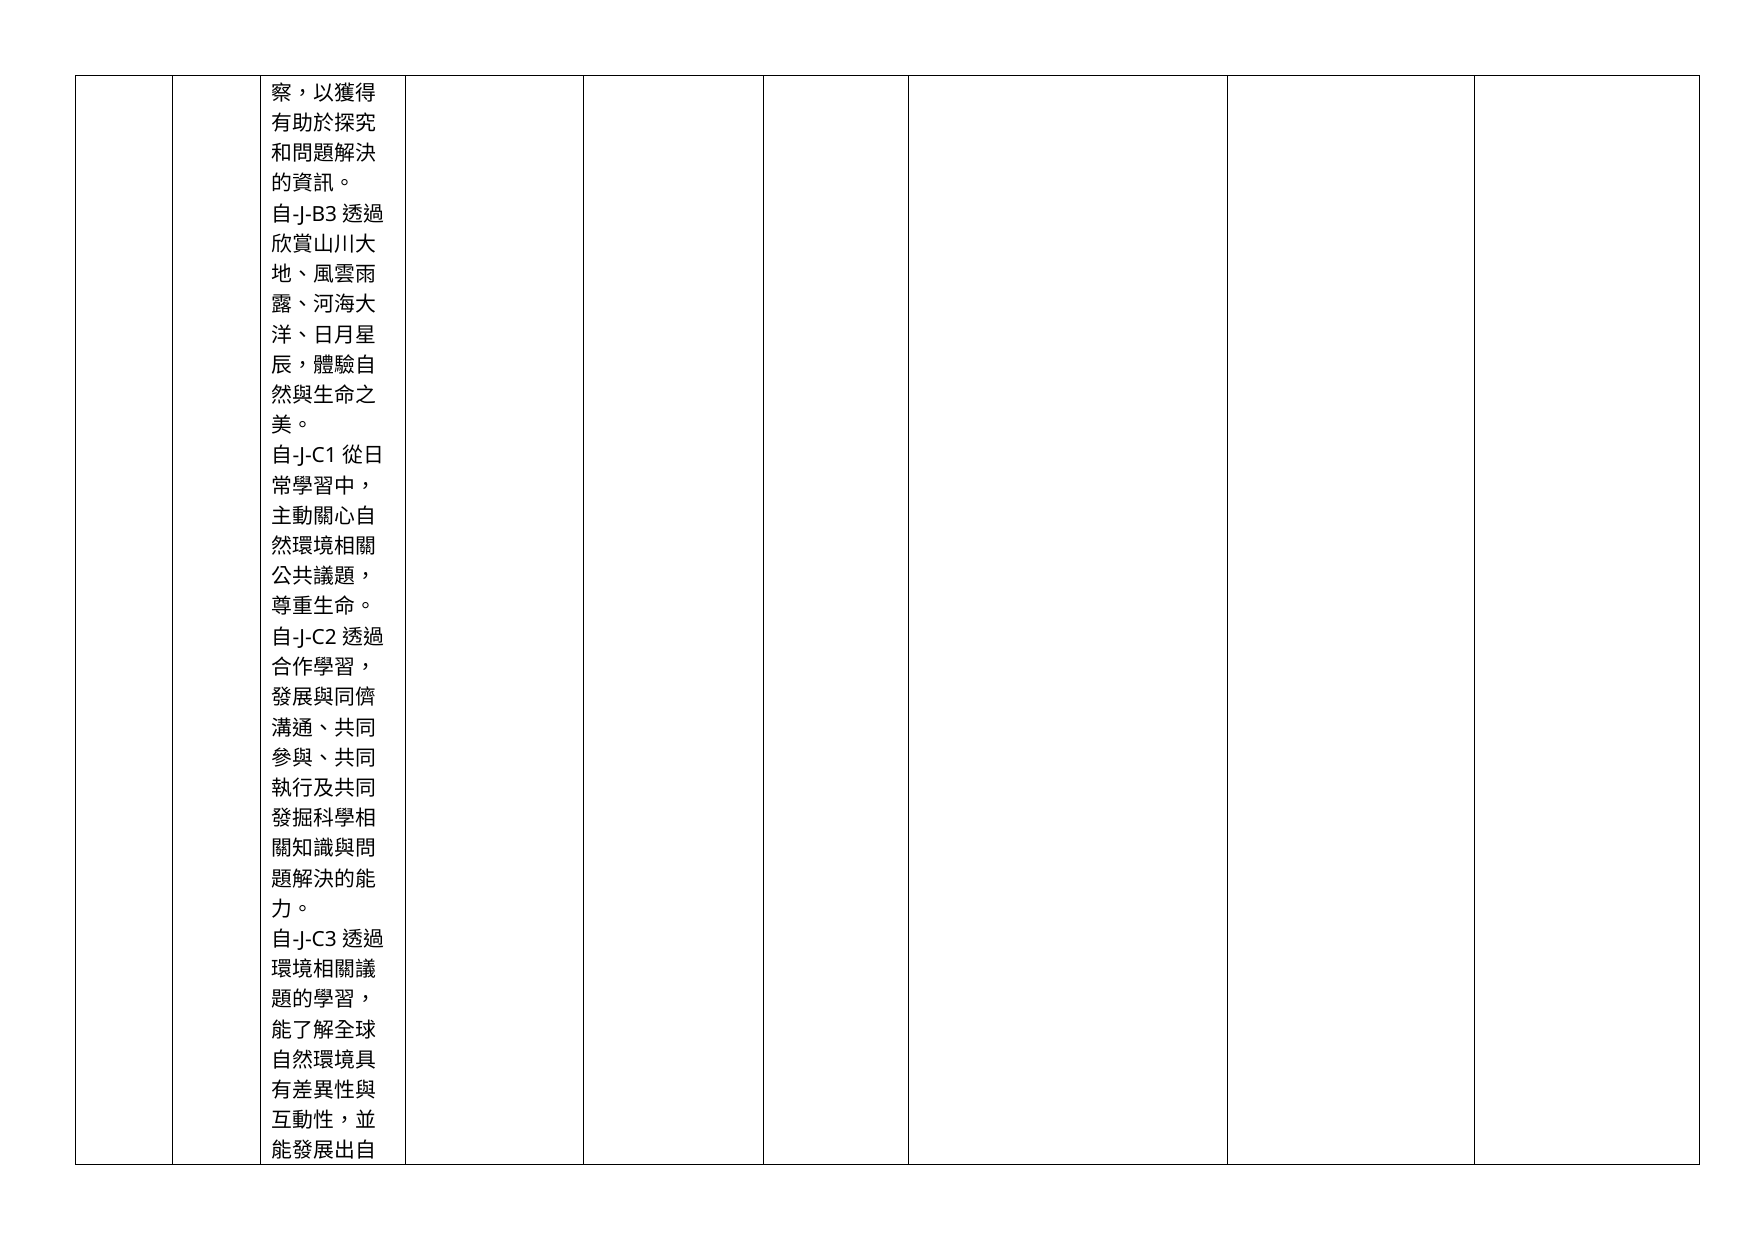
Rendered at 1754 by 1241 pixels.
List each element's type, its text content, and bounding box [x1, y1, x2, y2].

table_cell [76, 76, 172, 1164]
table_cell 察，以獲得有助於探究和問題解決的資訊。 自-J-B3 透過欣賞山川大地、風雲雨露、河海大洋、日月星辰，體驗自然與生命之美。 自-J-C1 從日常學習中，主動關心自然環境相關公共議題，尊重生命。 自-J-C2 透過合作學習，發展與同儕溝通、共同參與、共同執行及共同發掘科學相關知識與問題解決的能力。 自-J-C3 透過環境相關議題的學習，能了解全球自然環境具有差異性與互動性，並能發展出自 [261, 76, 405, 1164]
table_cell [909, 76, 1227, 1164]
table_cell [406, 76, 583, 1164]
table_cell [764, 76, 908, 1164]
table_cell □跨領域統整 □協同教學規劃說明 數學 社會 [1475, 76, 1699, 1164]
table_cell □即時直播:__________ □預錄播放:__________ □現有平台教學: _____ □其他:______________ [1228, 76, 1474, 1164]
table_cell [173, 76, 260, 1164]
table_cell [584, 76, 763, 1164]
